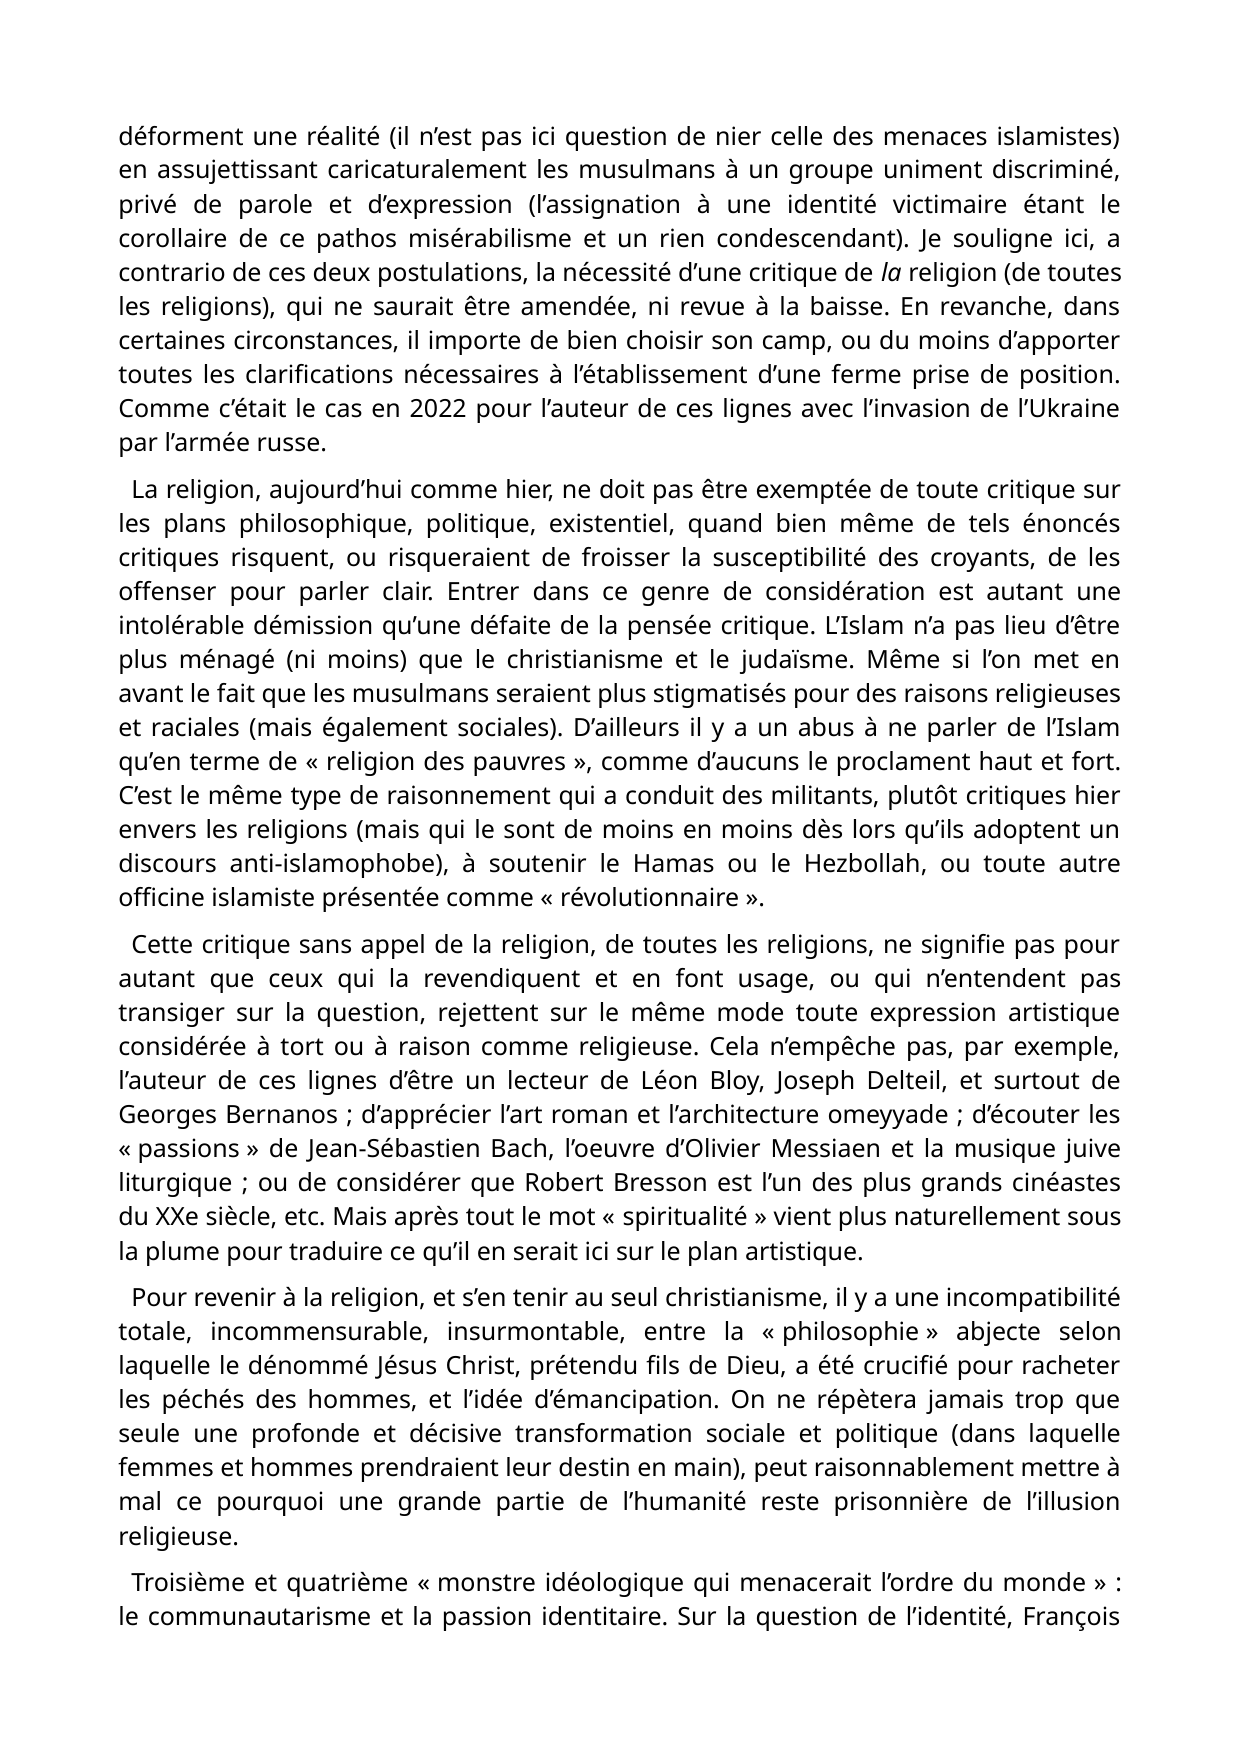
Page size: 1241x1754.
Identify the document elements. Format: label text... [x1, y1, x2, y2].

text Pour revenir à la religion, et s’en tenir au seul christianisme, il y a une incompatibilité totale, incommensurable, insurmontable, entre la « philosophie » abjecte selon laquelle le dénommé Jésus Christ, prétendu fils de Dieu, a été crucifié pour racheter les péchés des hommes, et l’idée d’émancipation. On ne répètera jamais trop que seule une profonde et décisive transformation sociale et politique (dans laquelle femmes et hommes prendraient leur destin en main), peut raisonnablement mettre à mal ce pourquoi une grande partie de l’humanité reste prisonnière de l’illusion religieuse. [118, 1280, 1122, 1552]
text Troisième et quatrième « monstre idéologique qui menacerait l’ordre du monde » : le communautarisme et la passion identitaire. Sur la question de l’identité, François [118, 1565, 1122, 1633]
text Cette critique sans appel de la religion, de toutes les religions, ne signifie pas pour autant que ceux qui la revendiquent et en font usage, ou qui n’entendent pas transiger sur la question, rejettent sur le même mode toute expression artistique considérée à tort ou à raison comme religieuse. Cela n’empêche pas, par exemple, l’auteur de ces lignes d’être un lecteur de Léon Bloy, Joseph Delteil, et surtout de Georges Bernanos ; d’apprécier l’art roman et l’architecture omeyyade ; d’écouter les « passions » de Jean-Sébastien Bach, l’oeuvre d’Olivier Messiaen et la musique juive liturgique ; ou de considérer que Robert Bresson est l’un des plus grands cinéastes du XXe siècle, etc. Mais après tout le mot « spiritualité » vient plus naturellement sous la plume pour traduire ce qu’il en serait ici sur le plan artistique. [118, 927, 1122, 1267]
text La religion, aujourd’hui comme hier, ne doit pas être exemptée de toute critique sur les plans philosophique, politique, existentiel, quand bien même de tels énoncés critiques risquent, ou risqueraient de froisser la susceptibilité des croyants, de les offenser pour parler clair. Entrer dans ce genre de considération est autant une intolérable démission qu’une défaite de la pensée critique. L’Islam n’a pas lieu d’être plus ménagé (ni moins) que le christianisme et le judaïsme. Même si l’on met en avant le fait que les musulmans seraient plus stigmatisés pour des raisons religieuses et raciales (mais également sociales). D’ailleurs il y a un abus à ne parler de l’Islam qu’en terme de « religion des pauvres », comme d’aucuns le proclament haut et fort. C’est le même type de raisonnement qui a conduit des militants, plutôt critiques hier envers les religions (mais qui le sont de moins en moins dès lors qu’ils adoptent un discours anti-islamophobe), à soutenir le Hamas ou le Hezbollah, ou toute autre officine islamiste présentée comme « révolutionnaire ». [118, 471, 1122, 914]
text déforment une réalité (il n’est pas ici question de nier celle des menaces islamistes) en assujettissant caricaturalement les musulmans à un groupe uniment discriminé, privé de parole et d’expression (l’assignation à une identité victimaire étant le corollaire de ce pathos misérabilisme et un rien condescendant). Je souligne ici, a contrario de ces deux postulations, la nécessité d’une critique de la religion (de toutes les religions), qui ne saurait être amendée, ni revue à la baisse. En revanche, dans certaines circonstances, il importe de bien choisir son camp, ou du moins d’apporter toutes les clarifications nécessaires à l’établissement d’une ferme prise de position. Comme c’était le cas en 2022 pour l’auteur de ces lignes avec l’invasion de l’Ukraine par l’armée russe. [118, 118, 1122, 459]
